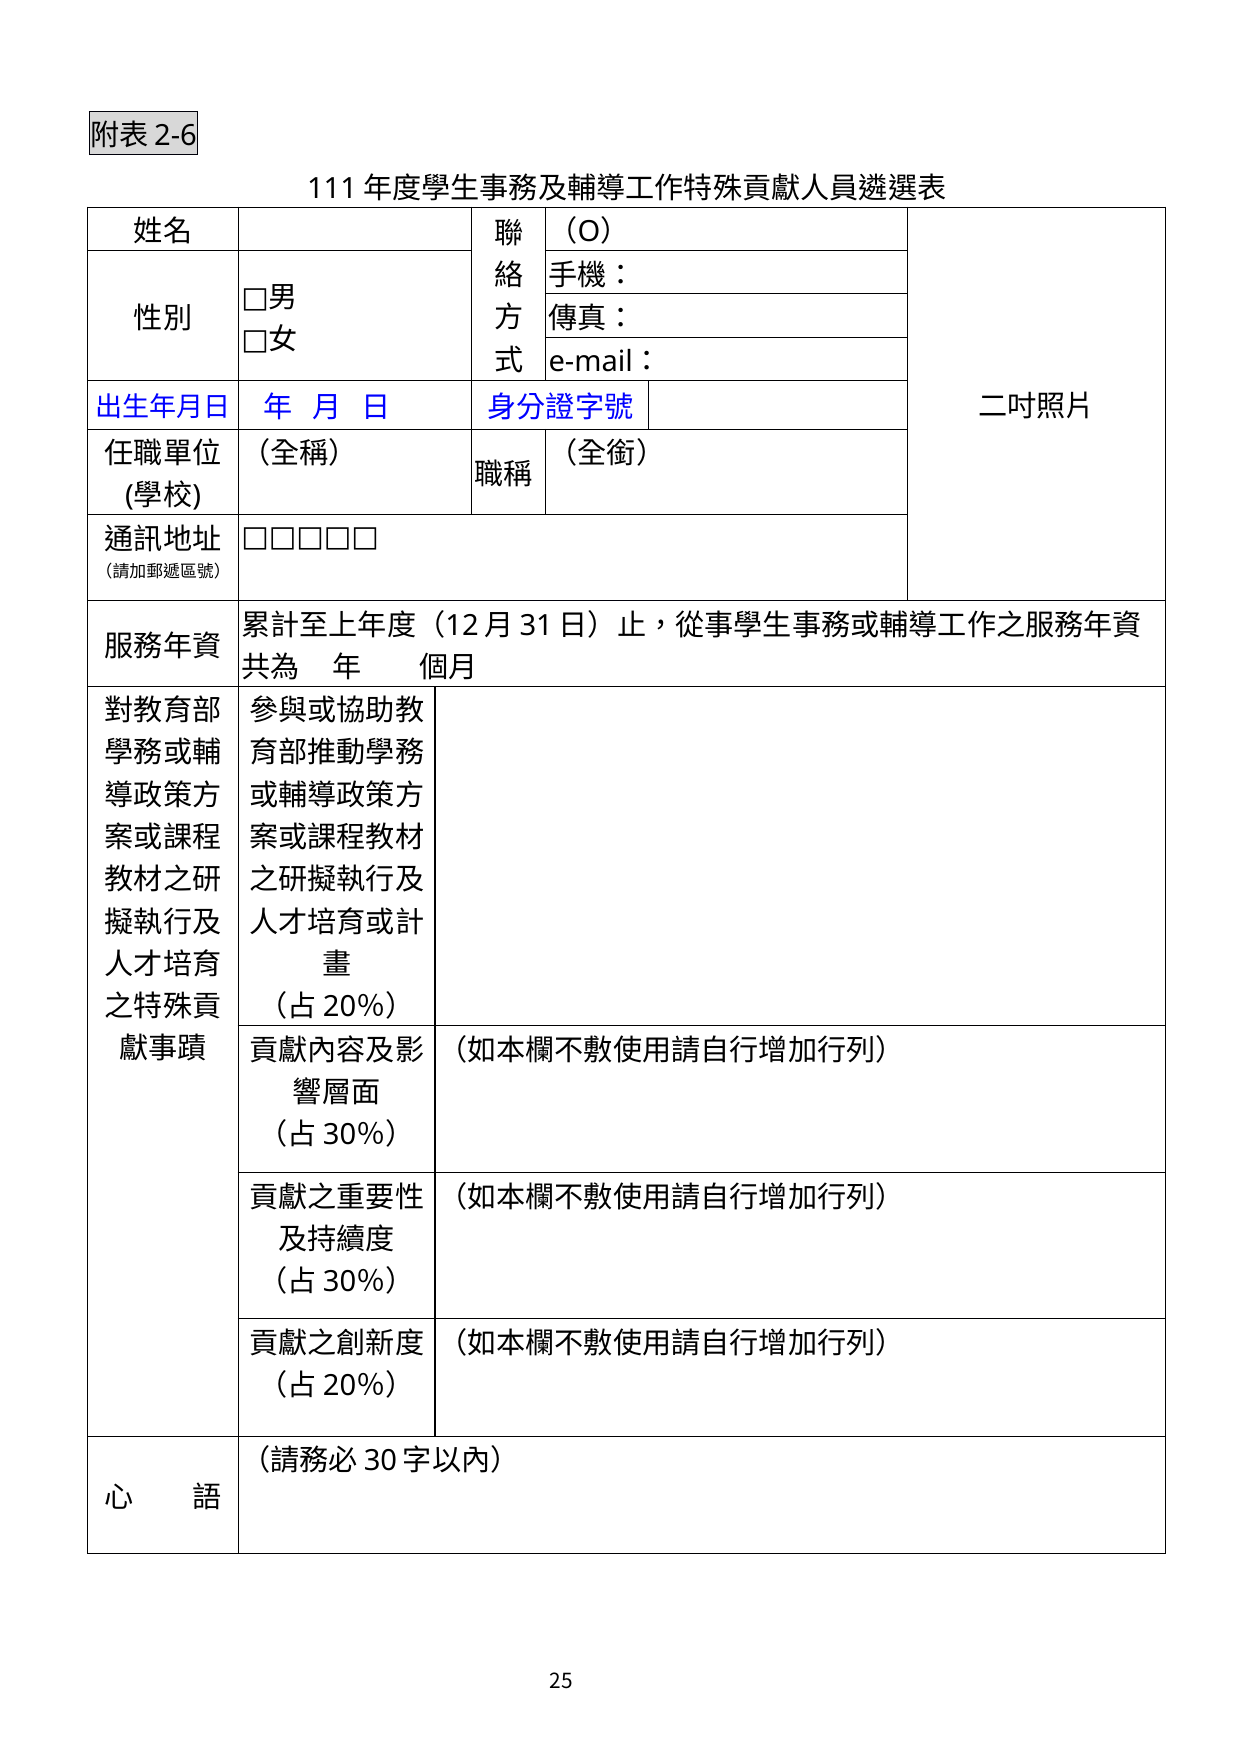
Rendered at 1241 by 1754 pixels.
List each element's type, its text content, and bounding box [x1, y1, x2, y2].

table_cell [239, 208, 471, 250]
table_cell 身分證字號 [472, 381, 648, 429]
table_cell 姓名 [88, 208, 238, 250]
table_cell □男 □女 [239, 251, 471, 380]
table_cell 參與或協助教育部推動學務或輔導政策方案或課程教材之研擬執行及人才培育或計畫 （占20％） [239, 687, 434, 1025]
table_cell [649, 381, 907, 429]
table_cell 通訊地址 （請加郵遞區號） [88, 515, 238, 600]
table_cell （如本欄不敷使用請自行增加行列） [436, 1319, 1165, 1436]
table_cell （全銜） [546, 430, 907, 514]
text 附表2-6 [89, 89, 1166, 164]
table_header 111年度學生事務及輔導工作特殊貢獻人員遴選表 [88, 164, 1165, 207]
table_cell （如本欄不敷使用請自行增加行列） [436, 1173, 1165, 1318]
table_cell 任職單位(學校) [88, 430, 238, 514]
table_cell （全稱） [239, 430, 471, 514]
table_cell 心 語 [88, 1437, 238, 1553]
table_cell 服務年資 [88, 601, 238, 686]
table_cell 二吋照片 [908, 208, 1165, 600]
table_cell e-mail： [546, 338, 907, 380]
table_cell 貢獻內容及影響層面 （占30％） [239, 1026, 434, 1172]
table_cell 性別 [88, 251, 238, 380]
table_cell 聯 絡 方 式 [472, 208, 545, 380]
table_cell 手機： [546, 251, 907, 293]
table_cell 貢獻之創新度 （占20％） [239, 1319, 434, 1436]
table_cell 職稱 [472, 430, 545, 514]
table_cell 對教育部學務或輔導政策方案或課程教材之研擬執行及人才培育之特殊貢獻事蹟 [88, 687, 238, 1436]
table_cell （如本欄不敷使用請自行增加行列） [436, 1026, 1165, 1172]
table_cell □□□□□ [239, 515, 907, 600]
table_cell （請務必30字以內） [239, 1437, 1165, 1553]
table_cell 累計至上年度（12月31日）止，從事學生事務或輔導工作之服務年資共為 年 個月 [239, 601, 1165, 686]
table_cell 出生年月日 [88, 381, 238, 429]
table_cell 貢獻之重要性及持續度 （占30％） [239, 1173, 434, 1318]
table_cell （O） [546, 208, 907, 250]
table_cell 傳真： [546, 294, 907, 337]
table_cell [436, 687, 1165, 1025]
table_cell 年 月 日 [239, 381, 471, 429]
